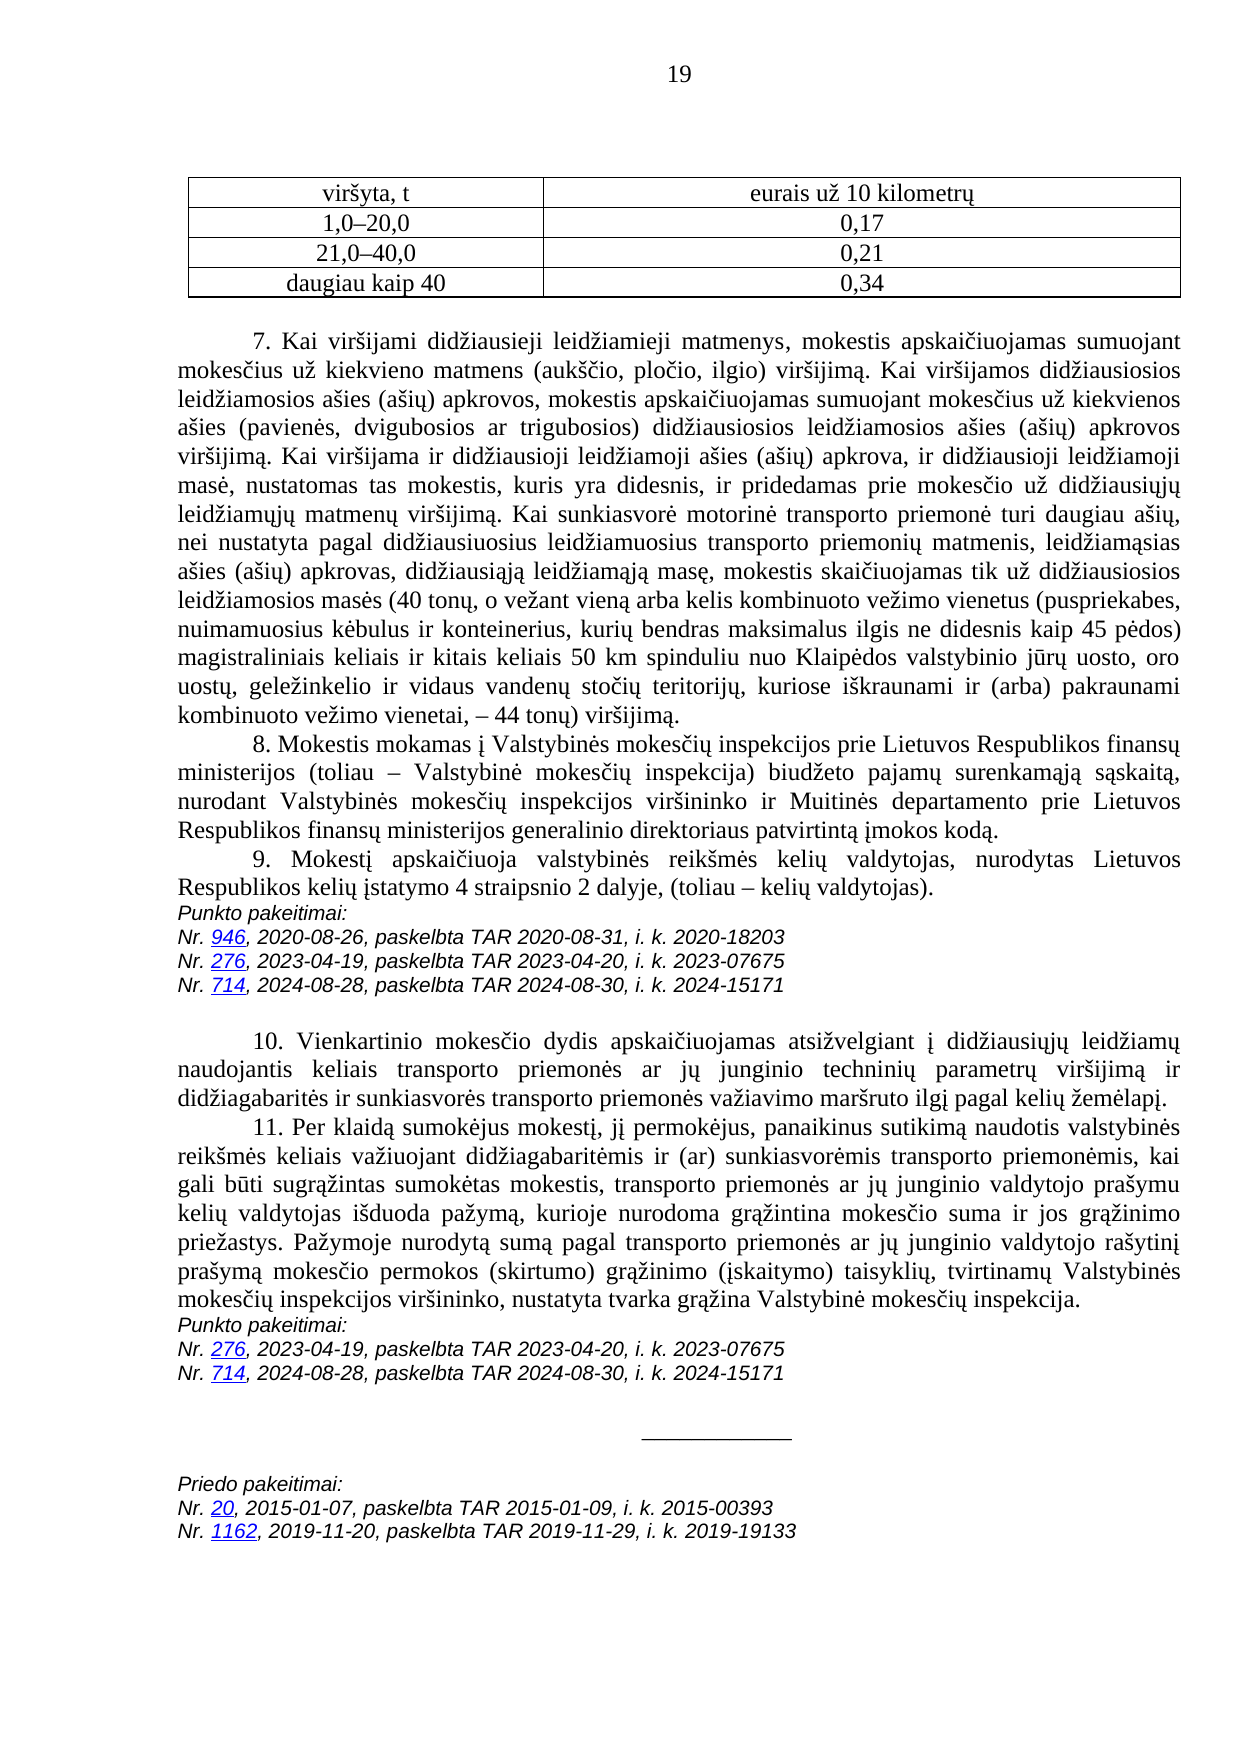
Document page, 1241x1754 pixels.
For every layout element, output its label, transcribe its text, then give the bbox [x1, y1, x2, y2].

text 7. Kai viršijami didžiausieji leidžiamieji matmenys, mokestis apskaičiuojamas sumuojant mokesčius už kiekvieno matmens (aukščio, pločio, ilgio) viršijimą. Kai viršijamos didžiausiosios leidžiamosios ašies (ašių) apkrovos, mokestis apskaičiuojamas sumuojant mokesčius už kiekvienos ašies (pavienės, dvigubosios ar trigubosios) didžiausiosios leidžiamosios ašies (ašių) apkrovos viršijimą. Kai viršijama ir didžiausioji leidžiamoji ašies (ašių) apkrova, ir didžiausioji leidžiamoji masė, nustatomas tas mokestis, kuris yra didesnis, ir pridedamas prie mokesčio už didžiausiųjų leidžiamųjų matmenų viršijimą. Kai sunkiasvorė motorinė transporto priemonė turi daugiau ašių, nei nustatyta pagal didžiausiuosius leidžiamuosius transporto priemonių matmenis, leidžiamąsias ašies (ašių) apkrovas, didžiausiąją leidžiamąją masę, mokestis skaičiuojamas tik už didžiausiosios leidžiamosios masės (40 tonų, o vežant vieną arba kelis kombinuoto vežimo vienetus (puspriekabes, nuimamuosius kėbulus ir konteinerius, kurių bendras maksimalus ilgis ne didesnis kaip 45 pėdos) magistraliniais keliais ir kitais keliais 50 km spinduliu nuo Klaipėdos valstybinio jūrų uosto, oro uostų, geležinkelio ir vidaus vandenų stočių teritorijų, kuriose iškraunami ir (arba) pakraunami kombinuoto vežimo vienetai, – 44 tonų) viršijimą. [177, 326, 1181, 729]
table_cell 0,34 [544, 268, 1180, 296]
text Nr. 714, 2024-08-28, paskelbta TAR 2024-08-30, i. k. 2024-15171 [177, 1361, 1181, 1385]
table_header eurais už 10 kilometrų [544, 178, 1180, 207]
table_cell 21,0–40,0 [189, 238, 543, 267]
text Nr. 946, 2020-08-26, paskelbta TAR 2020-08-31, i. k. 2020-18203 [177, 925, 1181, 949]
table_header viršyta, t [189, 178, 543, 207]
text Priedo pakeitimai: [177, 1471, 1181, 1495]
text Nr. 714, 2024-08-28, paskelbta TAR 2024-08-30, i. k. 2024-15171 [177, 973, 1181, 997]
table_cell 0,21 [544, 238, 1180, 267]
text Nr. 20, 2015-01-07, paskelbta TAR 2015-01-09, i. k. 2015-00393 [177, 1495, 1181, 1519]
text 11. Per klaidą sumokėjus mokestį, jį permokėjus, panaikinus sutikimą naudotis valstybinės reikšmės keliais važiuojant didžiagabaritėmis ir (ar) sunkiasvorėmis transporto priemonėmis, kai gali būti sugrąžintas sumokėtas mokestis, transporto priemonės ar jų junginio valdytojo prašymu kelių valdytojas išduoda pažymą, kurioje nurodoma grąžintina mokesčio suma ir jos grąžinimo priežastys. Pažymoje nurodytą sumą pagal transporto priemonės ar jų junginio valdytojo rašytinį prašymą mokesčio permokos (skirtumo) grąžinimo (įskaitymo) taisyklių, tvirtinamų Valstybinės mokesčių inspekcijos viršininko, nustatyta tvarka grąžina Valstybinė mokesčių inspekcija. [177, 1112, 1181, 1313]
text Nr. 276, 2023-04-19, paskelbta TAR 2023-04-20, i. k. 2023-07675 [177, 1337, 1181, 1361]
table_cell daugiau kaip 40 [189, 268, 543, 296]
text 8. Mokestis mokamas į Valstybinės mokesčių inspekcijos prie Lietuvos Respublikos finansų ministerijos (toliau – Valstybinė mokesčių inspekcija) biudžeto pajamų surenkamąją sąskaitą, nurodant Valstybinės mokesčių inspekcijos viršininko ir Muitinės departamento prie Lietuvos Respublikos finansų ministerijos generalinio direktoriaus patvirtintą įmokos kodą. [177, 729, 1181, 844]
text Nr. 1162, 2019-11-20, paskelbta TAR 2019-11-29, i. k. 2019-19133 [177, 1519, 1181, 1543]
table_cell 1,0–20,0 [189, 208, 543, 237]
text ____________ [177, 1414, 1181, 1443]
text 10. Vienkartinio mokesčio dydis apskaičiuojamas atsižvelgiant į didžiausiųjų leidžiamų naudojantis keliais transporto priemonės ar jų junginio techninių parametrų viršijimą ir didžiagabaritės ir sunkiasvorės transporto priemonės važiavimo maršruto ilgį pagal kelių žemėlapį. [177, 1026, 1181, 1112]
text Punkto pakeitimai: [177, 901, 1181, 925]
text 9. Mokestį apskaičiuoja valstybinės reikšmės kelių valdytojas, nurodytas Lietuvos Respublikos kelių įstatymo 4 straipsnio 2 dalyje, (toliau – kelių valdytojas). [177, 844, 1181, 901]
text Punkto pakeitimai: [177, 1313, 1181, 1337]
table_cell 0,17 [544, 208, 1180, 237]
text Nr. 276, 2023-04-19, paskelbta TAR 2023-04-20, i. k. 2023-07675 [177, 949, 1181, 973]
